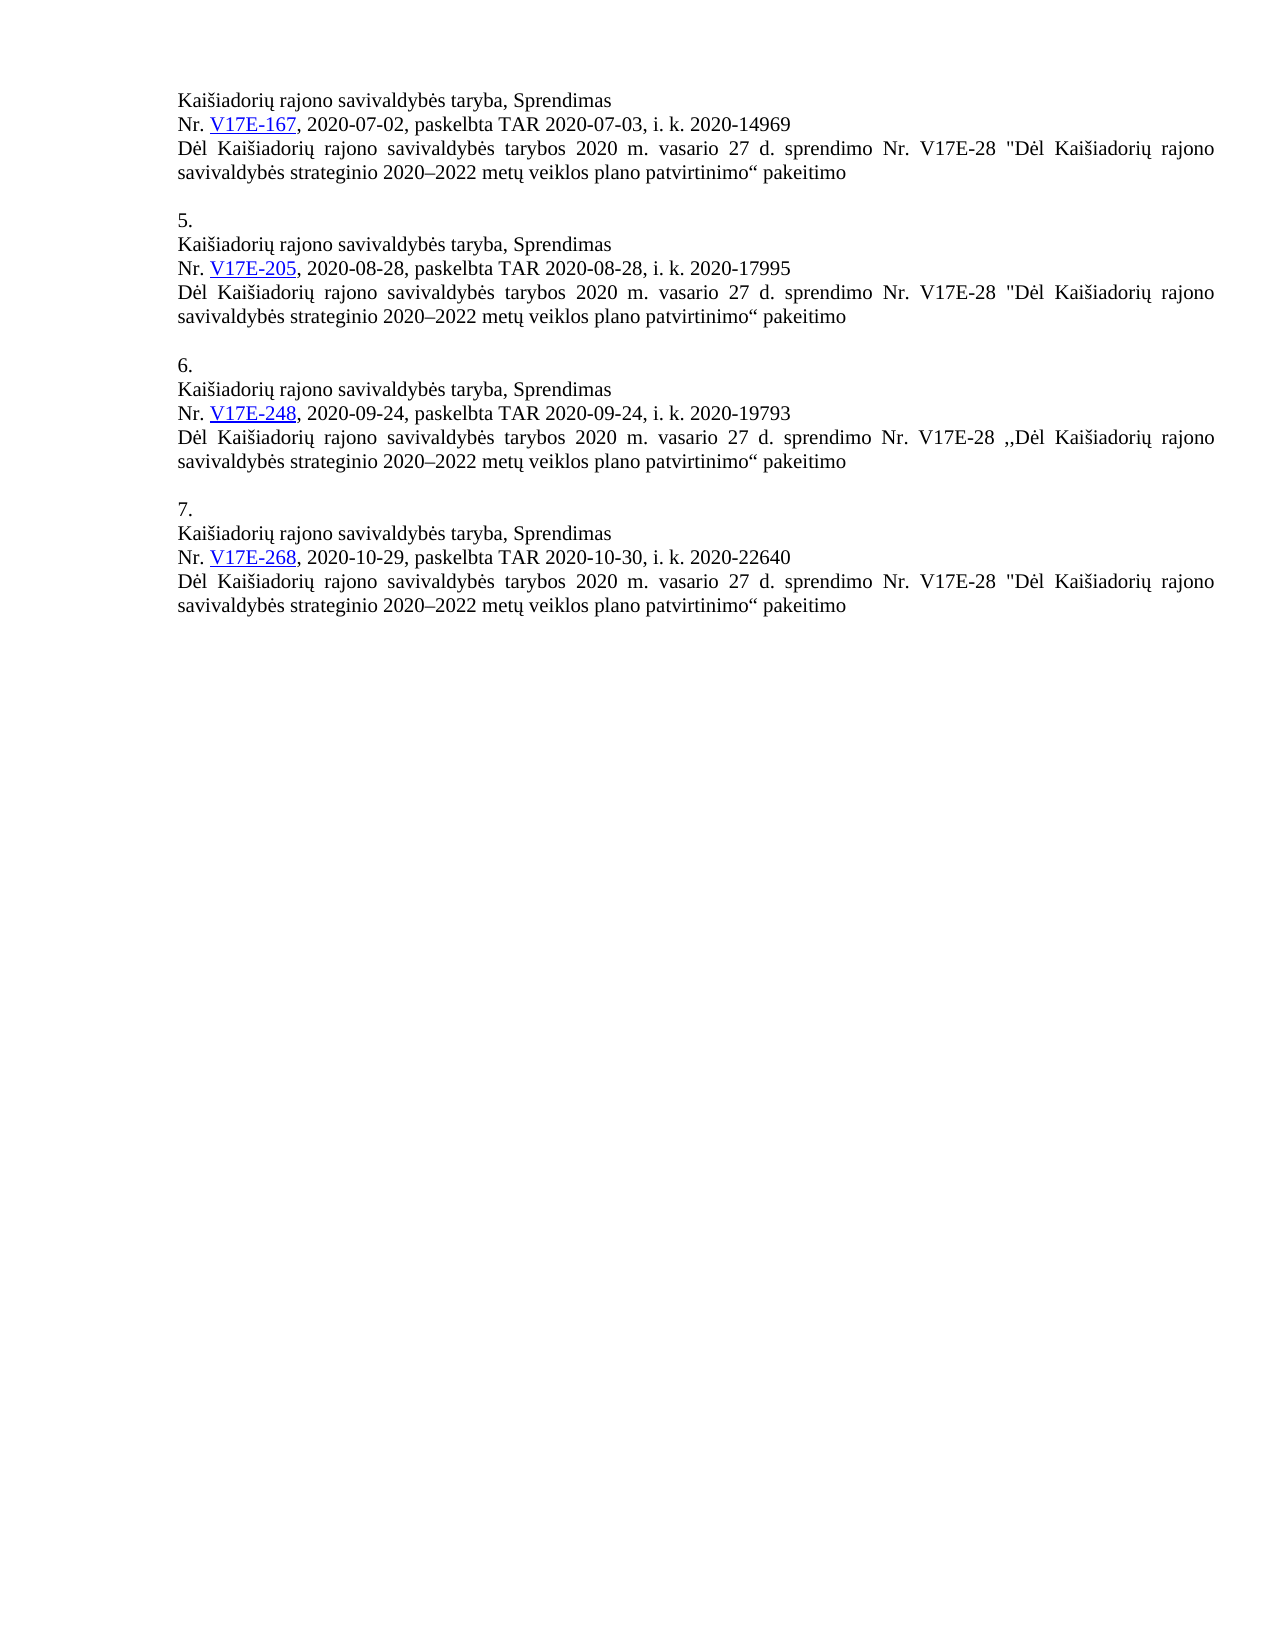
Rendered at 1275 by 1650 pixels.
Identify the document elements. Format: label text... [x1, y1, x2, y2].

text Kaišiadorių rajono savivaldybės taryba, Sprendimas [177, 88, 1216, 112]
text Nr. V17E-205, 2020-08-28, paskelbta TAR 2020-08-28, i. k. 2020-17995 [177, 256, 1216, 280]
text Nr. V17E-268, 2020-10-29, paskelbta TAR 2020-10-30, i. k. 2020-22640 [177, 545, 1216, 569]
text Nr. V17E-167, 2020-07-02, paskelbta TAR 2020-07-03, i. k. 2020-14969 [177, 112, 1216, 136]
text Dėl Kaišiadorių rajono savivaldybės tarybos 2020 m. vasario 27 d. sprendimo Nr. V17E-28 "Dėl Kaišiadorių rajono savivaldybės strateginio 2020–2022 metų veiklos plano patvirtinimo“ pakeitimo [177, 280, 1216, 328]
text Dėl Kaišiadorių rajono savivaldybės tarybos 2020 m. vasario 27 d. sprendimo Nr. V17E-28 "Dėl Kaišiadorių rajono savivaldybės strateginio 2020–2022 metų veiklos plano patvirtinimo“ pakeitimo [177, 136, 1216, 184]
text Kaišiadorių rajono savivaldybės taryba, Sprendimas [177, 377, 1216, 401]
text Nr. V17E-248, 2020-09-24, paskelbta TAR 2020-09-24, i. k. 2020-19793 [177, 401, 1216, 425]
text 7. [177, 497, 1216, 521]
text Kaišiadorių rajono savivaldybės taryba, Sprendimas [177, 521, 1216, 545]
text 5. [177, 208, 1216, 232]
text Dėl Kaišiadorių rajono savivaldybės tarybos 2020 m. vasario 27 d. sprendimo Nr. V17E-28 "Dėl Kaišiadorių rajono savivaldybės strateginio 2020–2022 metų veiklos plano patvirtinimo“ pakeitimo [177, 569, 1216, 617]
text 6. [177, 352, 1216, 377]
text Dėl Kaišiadorių rajono savivaldybės tarybos 2020 m. vasario 27 d. sprendimo Nr. V17E-28 ,,Dėl Kaišiadorių rajono savivaldybės strateginio 2020–2022 metų veiklos plano patvirtinimo“ pakeitimo [177, 425, 1216, 473]
text Kaišiadorių rajono savivaldybės taryba, Sprendimas [177, 232, 1216, 256]
